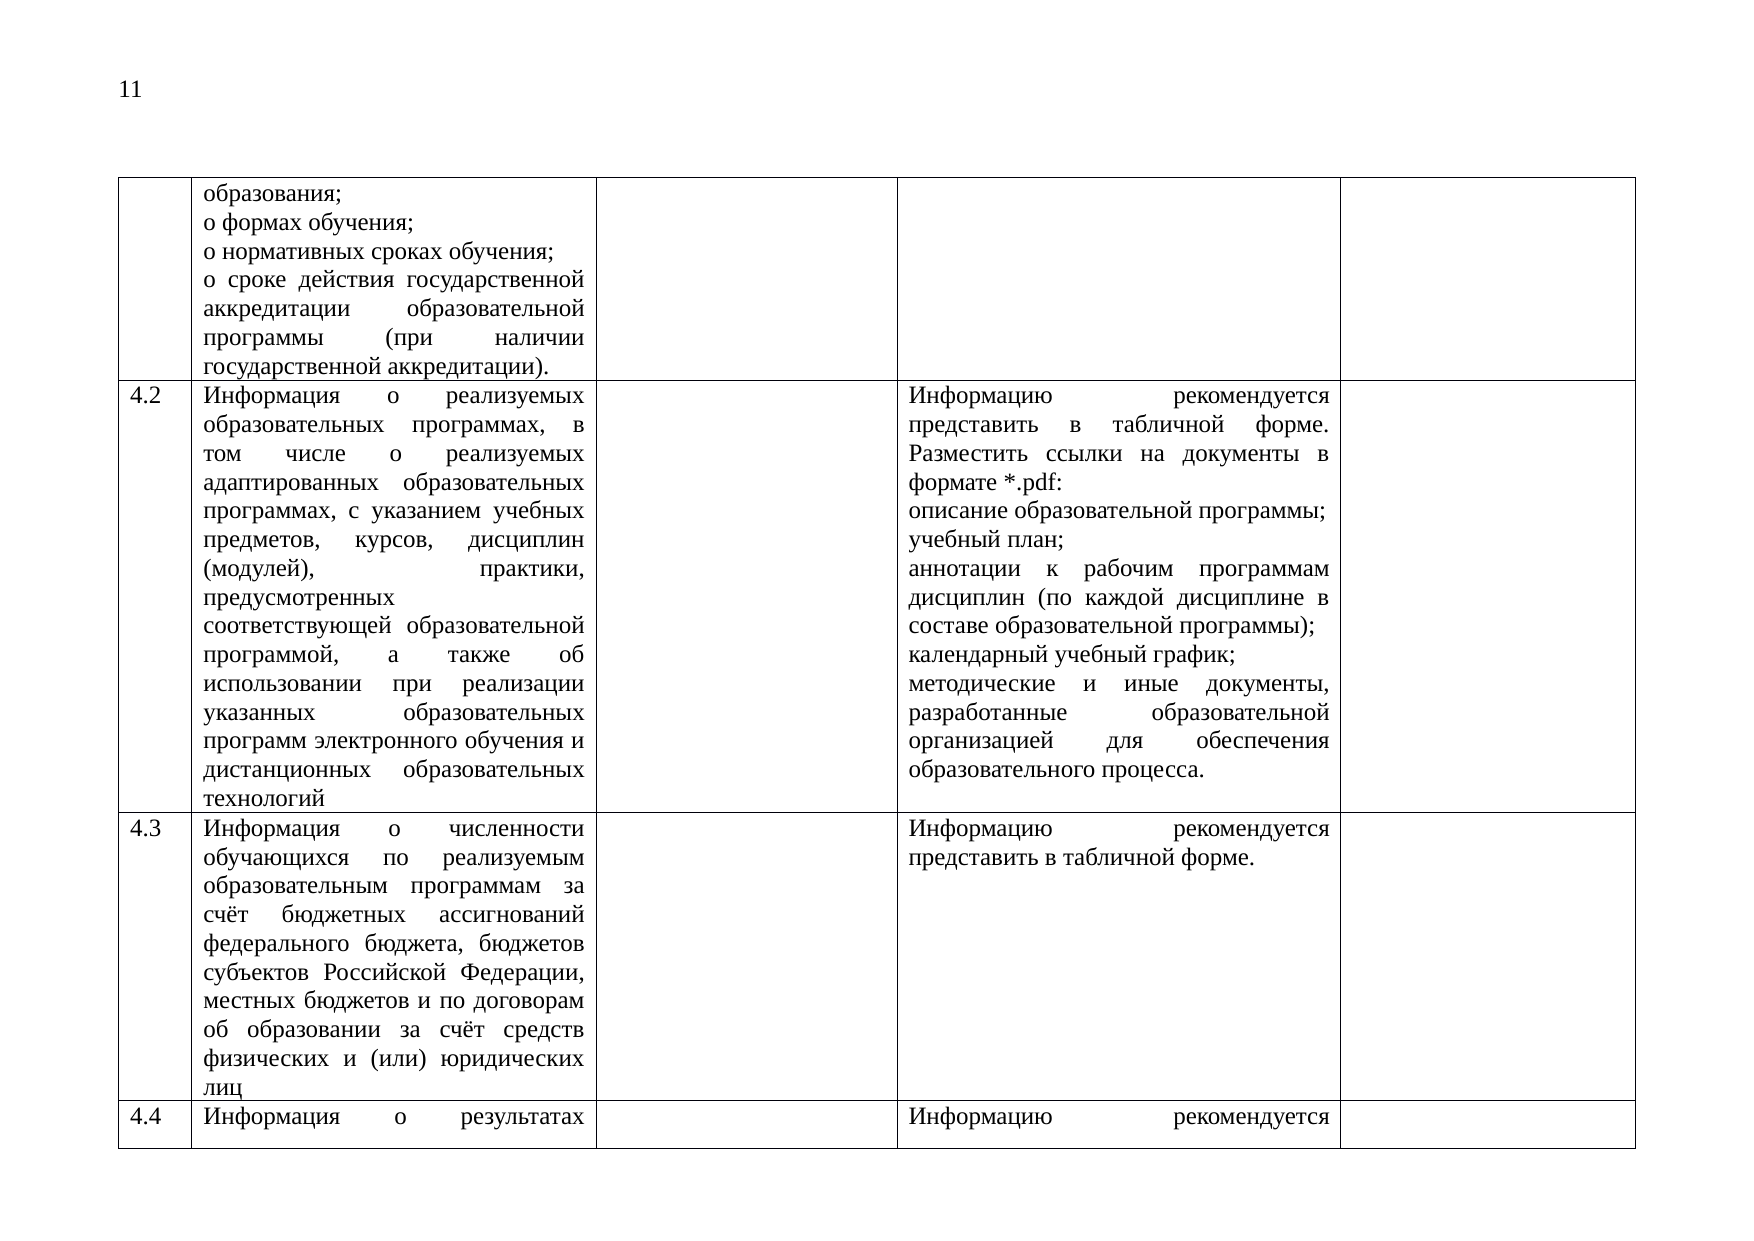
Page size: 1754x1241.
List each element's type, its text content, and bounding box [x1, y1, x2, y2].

table_cell [1341, 1101, 1635, 1148]
table_cell [597, 1101, 897, 1148]
table_cell 4.2 [119, 381, 191, 812]
table_cell Информация о реализуемых образовательных программах, в том числе о реализуемых адаптированных образовательных программах, с указанием учебных предметов, курсов, дисциплин (модулей), практики, предусмотренных соответствующей образовательной программой, а также об использовании при реализации указанных образовательных программ электронного обучения и дистанционных образовательных технологий [192, 381, 596, 812]
table_cell Информацию рекомендуется [898, 1101, 1340, 1148]
table_cell [119, 178, 191, 379]
table_cell [898, 178, 1340, 379]
table_cell 4.4 [119, 1101, 191, 1148]
table_cell Информацию рекомендуется представить в табличной форме. Разместить ссылки на документы в формате *.pdf: описание образовательной программы; учебный план; аннотации к рабочим программам дисциплин (по каждой дисциплине в составе образовательной программы); календарный учебный график; методические и иные документы, разработанные образовательной организацией для обеспечения образовательного процесса. [898, 381, 1340, 812]
table_cell Информация о численности обучающихся по реализуемым образовательным программам за счёт бюджетных ассигнований федерального бюджета, бюджетов субъектов Российской Федерации, местных бюджетов и по договорам об образовании за счёт средств физических и (или) юридических лиц [192, 813, 596, 1100]
table_cell [1341, 813, 1635, 1100]
table_cell [1341, 178, 1635, 379]
table_cell [1341, 381, 1635, 812]
table_cell образования; о формах обучения; о нормативных сроках обучения; о сроке действия государственной аккредитации образовательной программы (при наличии государственной аккредитации). [192, 178, 596, 379]
table_cell [597, 381, 897, 812]
table_cell 4.3 [119, 813, 191, 1100]
table_cell [597, 178, 897, 379]
table_cell [597, 813, 897, 1100]
table_cell Информация о результатах [192, 1101, 596, 1148]
table_cell Информацию рекомендуется представить в табличной форме. [898, 813, 1340, 1100]
